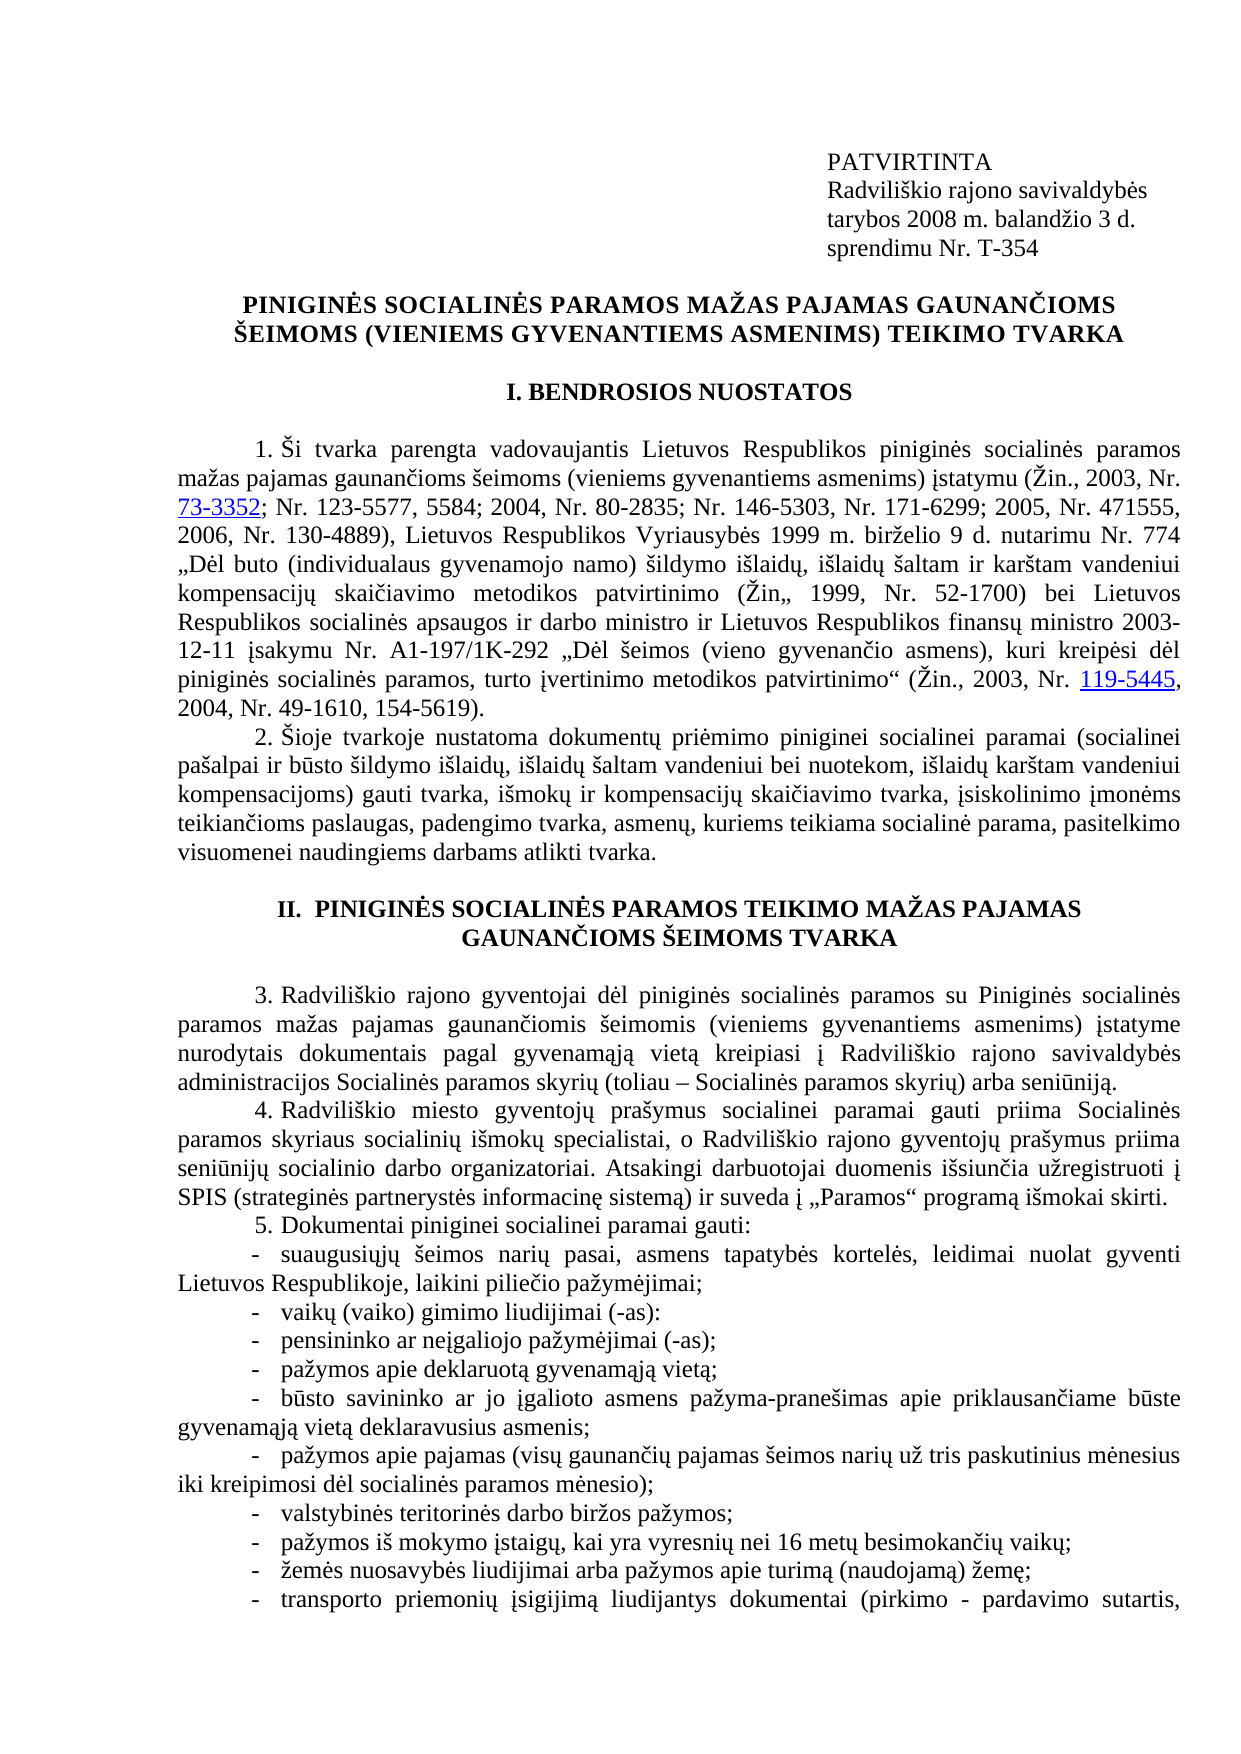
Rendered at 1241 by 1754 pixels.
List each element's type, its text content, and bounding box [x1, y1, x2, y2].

text II. PINIGINĖS SOCIALINĖS PARAMOS TEIKIMO MAŽAS PAJAMAS GAUNANČIOMS ŠEIMOMS TVARKA [177, 894, 1181, 952]
text - vaikų (vaiko) gimimo liudijimai (-as): [177, 1297, 1181, 1326]
text I. BENDROSIOS NUOSTATOS [177, 377, 1181, 406]
text - pensininko ar neįgaliojo pažymėjimai (-as); [177, 1326, 1181, 1354]
text sprendimu Nr. T-354 [827, 233, 1181, 262]
text - valstybinės teritorinės darbo biržos pažymos; [177, 1498, 1181, 1527]
text 1. Ši tvarka parengta vadovaujantis Lietuvos Respublikos piniginės socialinės paramos mažas pajamas gaunančioms šeimoms (vieniems gyvenantiems asmenims) įstatymu (Žin., 2003, Nr. 73-3352; Nr. 123-5577, 5584; 2004, Nr. 80-2835; Nr. 146-5303, Nr. 171-6299; 2005, Nr. 471555, 2006, Nr. 130-4889), Lietuvos Respublikos Vyriausybės 1999 m. birželio 9 d. nutarimu Nr. 774 „Dėl buto (individualaus gyvenamojo namo) šildymo išlaidų, išlaidų šaltam ir karštam vandeniui kompensacijų skaičiavimo metodikos patvirtinimo (Žin„ 1999, Nr. 52-1700) bei Lietuvos Respublikos socialinės apsaugos ir darbo ministro ir Lietuvos Respublikos finansų ministro 2003-12-11 įsakymu Nr. A1-197/1K-292 „Dėl šeimos (vieno gyvenančio asmens), kuri kreipėsi dėl piniginės socialinės paramos, turto įvertinimo metodikos patvirtinimo“ (Žin., 2003, Nr. 119-5445, 2004, Nr. 49-1610, 154-5619). [177, 434, 1181, 722]
text - transporto priemonių įsigijimą liudijantys dokumentai (pirkimo - pardavimo sutartis, [177, 1584, 1181, 1613]
text - suaugusiųjų šeimos narių pasai, asmens tapatybės kortelės, leidimai nuolat gyventi Lietuvos Respublikoje, laikini piliečio pažymėjimai; [177, 1239, 1181, 1297]
text 3. Radviliškio rajono gyventojai dėl piniginės socialinės paramos su Piniginės socialinės paramos mažas pajamas gaunančiomis šeimomis (vieniems gyvenantiems asmenims) įstatyme nurodytais dokumentais pagal gyvenamąją vietą kreipiasi į Radviliškio rajono savivaldybės administracijos Socialinės paramos skyrių (toliau – Socialinės paramos skyrių) arba seniūniją. [177, 981, 1181, 1096]
text 4. Radviliškio miesto gyventojų prašymus socialinei paramai gauti priima Socialinės paramos skyriaus socialinių išmokų specialistai, o Radviliškio rajono gyventojų prašymus priima seniūnijų socialinio darbo organizatoriai. Atsakingi darbuotojai duomenis išsiunčia užregistruoti į SPIS (strateginės partnerystės informacinę sistemą) ir suveda į „Paramos“ programą išmokai skirti. [177, 1096, 1181, 1211]
text 5. Dokumentai piniginei socialinei paramai gauti: [177, 1211, 1181, 1239]
text - pažymos iš mokymo įstaigų, kai yra vyresnių nei 16 metų besimokančių vaikų; [177, 1527, 1181, 1556]
text - būsto savininko ar jo įgalioto asmens pažyma-pranešimas apie priklausančiame būste gyvenamąją vietą deklaravusius asmenis; [177, 1383, 1181, 1441]
text PINIGINĖS SOCIALINĖS PARAMOS MAŽAS PAJAMAS GAUNANČIOMS ŠEIMOMS (VIENIEMS GYVENANTIEMS ASMENIMS) TEIKIMO TVARKA [177, 291, 1181, 348]
text 2. Šioje tvarkoje nustatoma dokumentų priėmimo piniginei socialinei paramai (socialinei pašalpai ir būsto šildymo išlaidų, išlaidų šaltam vandeniui bei nuotekom, išlaidų karštam vandeniui kompensacijoms) gauti tvarka, išmokų ir kompensacijų skaičiavimo tvarka, įsiskolinimo įmonėms teikiančioms paslaugas, padengimo tvarka, asmenų, kuriems teikiama socialinė parama, pasitelkimo visuomenei naudingiems darbams atlikti tvarka. [177, 722, 1181, 866]
text tarybos 2008 m. balandžio 3 d. [827, 204, 1181, 233]
text - pažymos apie deklaruotą gyvenamąją vietą; [177, 1354, 1181, 1383]
text PATVIRTINTA [692, 147, 1181, 176]
text - žemės nuosavybės liudijimai arba pažymos apie turimą (naudojamą) žemę; [177, 1556, 1181, 1584]
text Radviliškio rajono savivaldybės [827, 176, 1181, 204]
text - pažymos apie pajamas (visų gaunančių pajamas šeimos narių už tris paskutinius mėnesius iki kreipimosi dėl socialinės paramos mėnesio); [177, 1441, 1181, 1498]
